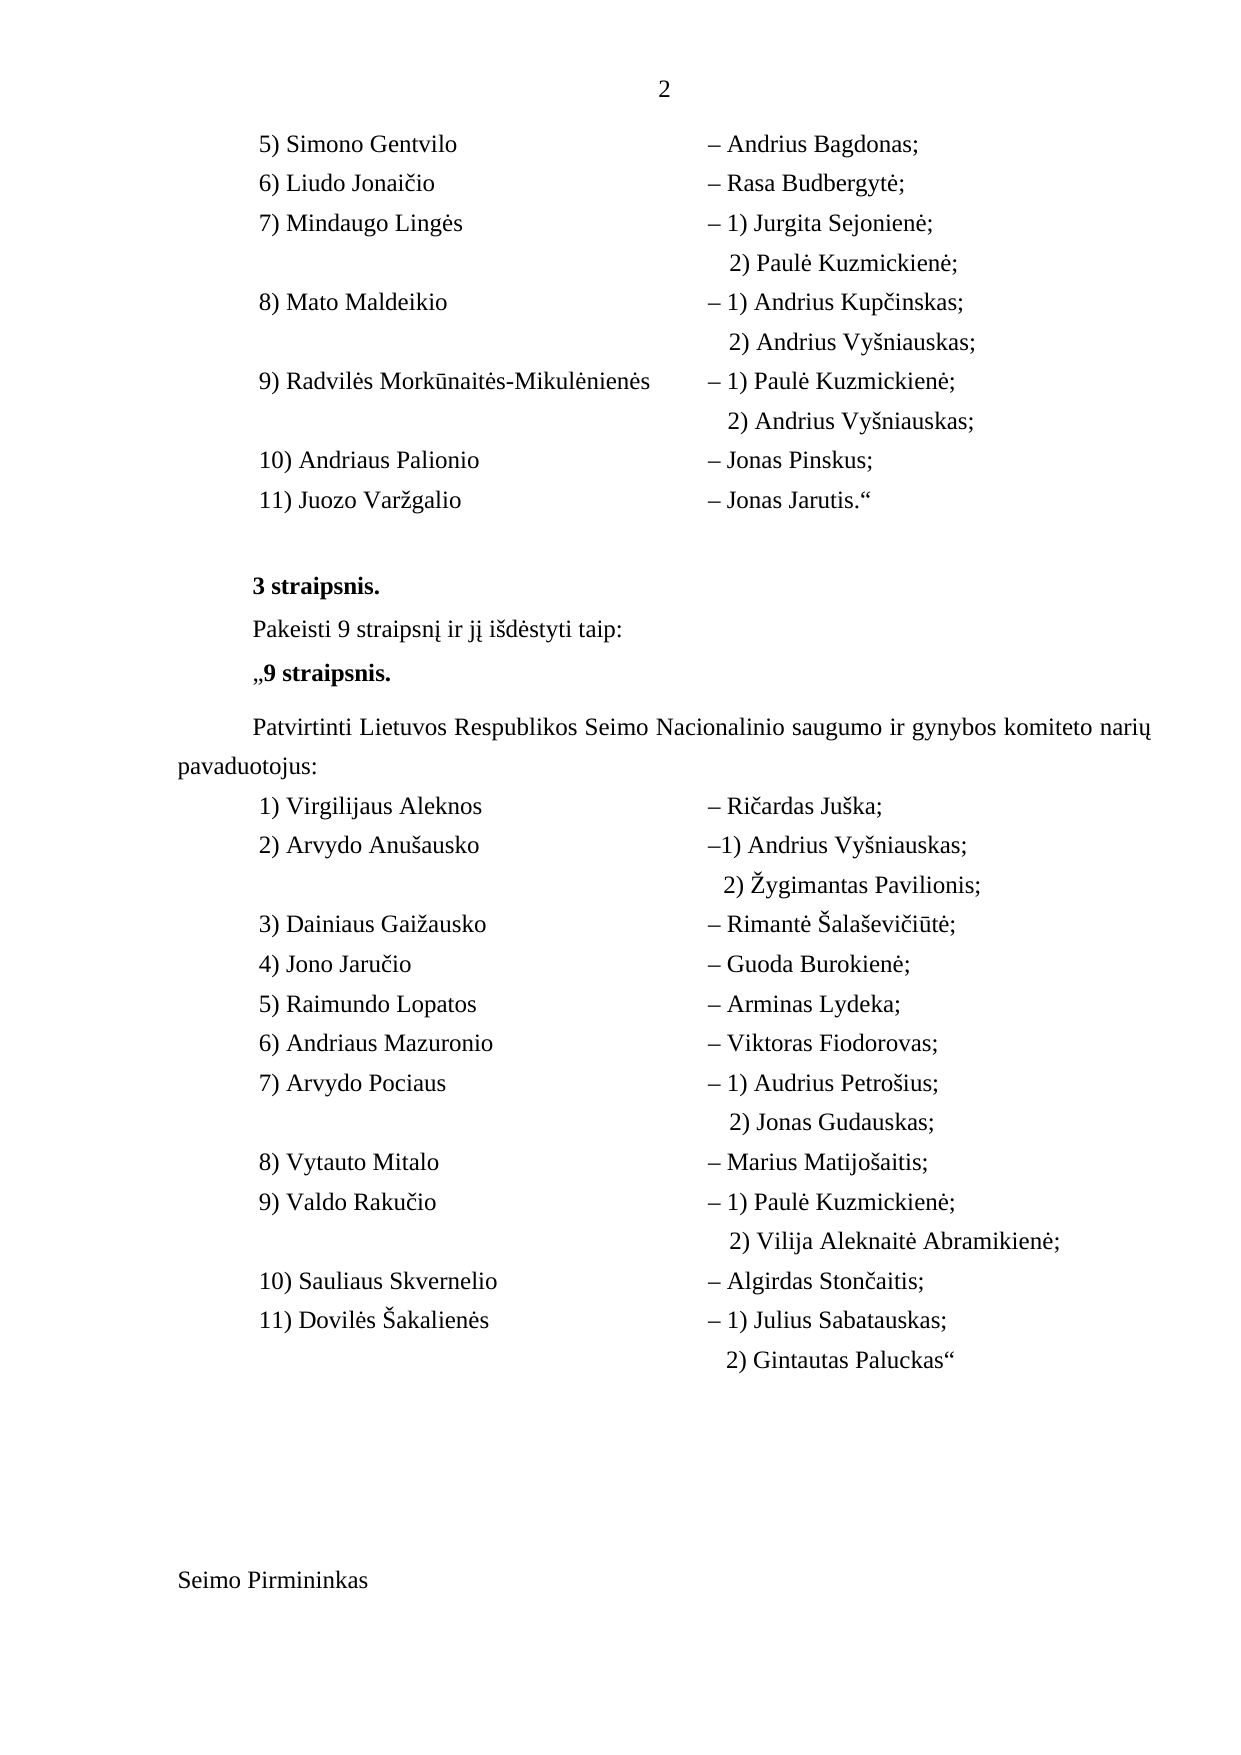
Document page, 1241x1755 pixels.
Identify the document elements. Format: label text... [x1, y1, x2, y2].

table_cell – Andrius Bagdonas; [697, 118, 1163, 158]
table_header – Ričardas Juška; [697, 780, 1163, 819]
table_cell – 1) Paulė Kuzmickienė; 2) Andrius Vyšniauskas; [697, 356, 1163, 435]
table_cell – Viktoras Fiodorovas; [697, 1018, 1163, 1057]
table_cell – Rimantė Šalaševičiūtė; [697, 899, 1163, 938]
table_cell 9) Valdo Rakučio [248, 1176, 697, 1255]
table_cell 5) Raimundo Lopatos [248, 978, 697, 1017]
text 3 straipsnis. [177, 571, 1152, 600]
table_cell 11) Dovilės Šakalienės [248, 1295, 697, 1374]
table_cell 10) Andriaus Palionio [248, 435, 697, 474]
table_cell 11) Juozo Varžgalio [248, 474, 697, 514]
table_cell – 1) Paulė Kuzmickienė; 2) Vilija Aleknaitė Abramikienė; [697, 1176, 1163, 1255]
table_cell –1) Andrius Vyšniauskas; 2) Žygimantas Pavilionis; [697, 820, 1163, 899]
table_cell – Guoda Burokienė; [697, 938, 1163, 978]
table_cell – Rasa Budbergytė; [697, 158, 1163, 197]
table_cell 7) Arvydo Pociaus 8) Vytauto Mitalo [248, 1057, 697, 1176]
table_cell – 1) Audrius Petrošius; 2) Jonas Gudauskas; – Marius Matijošaitis; [697, 1057, 1163, 1176]
table_cell – 1) Julius Sabatauskas; 2) Gintautas Paluckas“ [697, 1295, 1163, 1374]
table_cell 2) Arvydo Anušausko [248, 820, 697, 899]
table_cell – Jonas Jarutis.“ [697, 474, 1163, 514]
table_cell – Algirdas Stončaitis; [697, 1255, 1163, 1294]
table_header 1) Virgilijaus Aleknos [248, 780, 697, 819]
table_cell 9) Radvilės Morkūnaitės-Mikulėnienės [248, 356, 697, 435]
table_cell – 1) Jurgita Sejonienė; 2) Paulė Kuzmickienė; [697, 197, 1163, 276]
table_cell – 1) Andrius Kupčinskas; 2) Andrius Vyšniauskas; [697, 276, 1163, 356]
table_cell 5) Simono Gentvilo [248, 118, 697, 158]
table_cell – Arminas Lydeka; [697, 978, 1163, 1017]
text Patvirtinti Lietuvos Respublikos Seimo Nacionalinio saugumo ir gynybos komiteto narių pavaduotojus: [177, 701, 1152, 780]
text Seimo Pirmininkas [177, 1565, 1152, 1594]
table_cell 6) Liudo Jonaičio [248, 158, 697, 197]
table_cell 4) Jono Jaručio [248, 938, 697, 978]
table_cell 10) Sauliaus Skvernelio [248, 1255, 697, 1294]
table_cell 8) Mato Maldeikio [248, 276, 697, 356]
table_cell – Jonas Pinskus; [697, 435, 1163, 474]
table_cell 7) Mindaugo Lingės [248, 197, 697, 276]
text Pakeisti 9 straipsnį ir jį išdėstyti taip: [177, 614, 1152, 643]
table_cell 3) Dainiaus Gaižausko [248, 899, 697, 938]
text „9 straipsnis. [177, 658, 1152, 686]
table_cell 6) Andriaus Mazuronio [248, 1018, 697, 1057]
